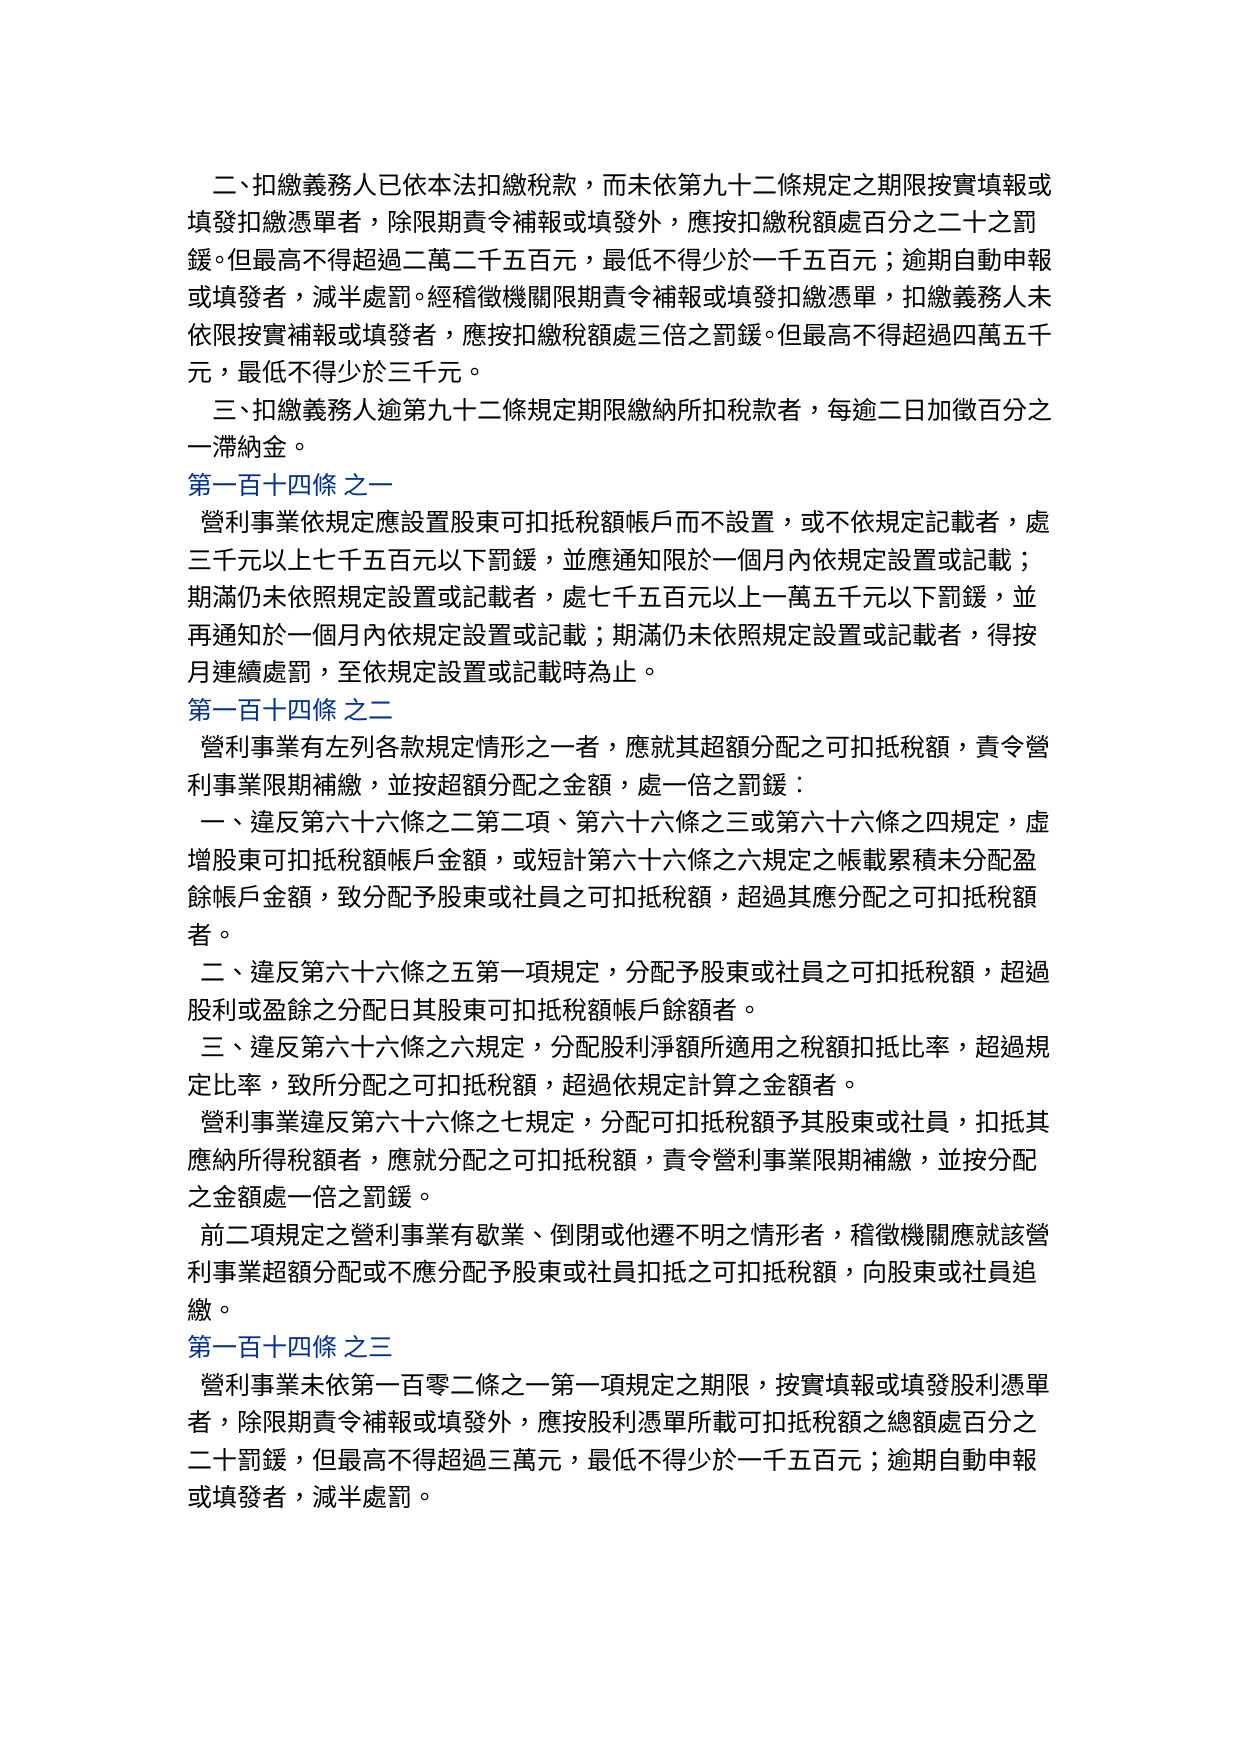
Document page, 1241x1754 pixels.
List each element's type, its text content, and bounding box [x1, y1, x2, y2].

text 第一百十四條 之三 [187, 1327, 1053, 1364]
text 前二項規定之營利事業有歇業、倒閉或他遷不明之情形者，稽徵機關應就該營利事業超額分配或不應分配予股東或社員扣抵之可扣抵稅額，向股東或社員追繳。 [187, 1214, 1053, 1327]
text 營利事業依規定應設置股東可扣抵稅額帳戶而不設置，或不依規定記載者，處三千元以上七千五百元以下罰鍰，並應通知限於一個月內依規定設置或記載；期滿仍未依照規定設置或記載者，處七千五百元以上一萬五千元以下罰鍰，並再通知於一個月內依規定設置或記載；期滿仍未依照規定設置或記載者，得按月連續處罰，至依規定設置或記載時為止。 [187, 502, 1053, 689]
text 三、扣繳義務人逾第九十二條規定期限繳納所扣稅款者，每逾二日加徵百分之一滯納金。 [187, 389, 1053, 464]
text 一、違反第六十六條之二第二項、第六十六條之三或第六十六條之四規定，虛增股東可扣抵稅額帳戶金額，或短計第六十六條之六規定之帳載累積未分配盈餘帳戶金額，致分配予股東或社員之可扣抵稅額，超過其應分配之可扣抵稅額者。 [187, 802, 1053, 952]
text 營利事業有左列各款規定情形之一者，應就其超額分配之可扣抵稅額，責令營利事業限期補繳，並按超額分配之金額，處一倍之罰鍰︰ [187, 727, 1053, 802]
text 三、違反第六十六條之六規定，分配股利淨額所適用之稅額扣抵比率，超過規定比率，致所分配之可扣抵稅額，超過依規定計算之金額者。 [187, 1027, 1053, 1102]
text 第一百十四條 之一 [187, 464, 1053, 502]
text 二、違反第六十六條之五第一項規定，分配予股東或社員之可扣抵稅額，超過股利或盈餘之分配日其股東可扣抵稅額帳戶餘額者。 [187, 952, 1053, 1027]
text 第一百十四條 之二 [187, 689, 1053, 727]
text 二、扣繳義務人已依本法扣繳稅款，而未依第九十二條規定之期限按實填報或填發扣繳憑單者，除限期責令補報或填發外，應按扣繳稅額處百分之二十之罰鍰。但最高不得超過二萬二千五百元，最低不得少於一千五百元；逾期自動申報或填發者，減半處罰。經稽徵機關限期責令補報或填發扣繳憑單，扣繳義務人未依限按實補報或填發者，應按扣繳稅額處三倍之罰鍰。但最高不得超過四萬五千元，最低不得少於三千元。 [187, 164, 1053, 389]
text 營利事業違反第六十六條之七規定，分配可扣抵稅額予其股東或社員，扣抵其應納所得稅額者，應就分配之可扣抵稅額，責令營利事業限期補繳，並按分配之金額處一倍之罰鍰。 [187, 1102, 1053, 1214]
text 營利事業未依第一百零二條之一第一項規定之期限，按實填報或填發股利憑單者，除限期責令補報或填發外，應按股利憑單所載可扣抵稅額之總額處百分之二十罰鍰，但最高不得超過三萬元，最低不得少於一千五百元；逾期自動申報或填發者，減半處罰。 [187, 1364, 1053, 1514]
